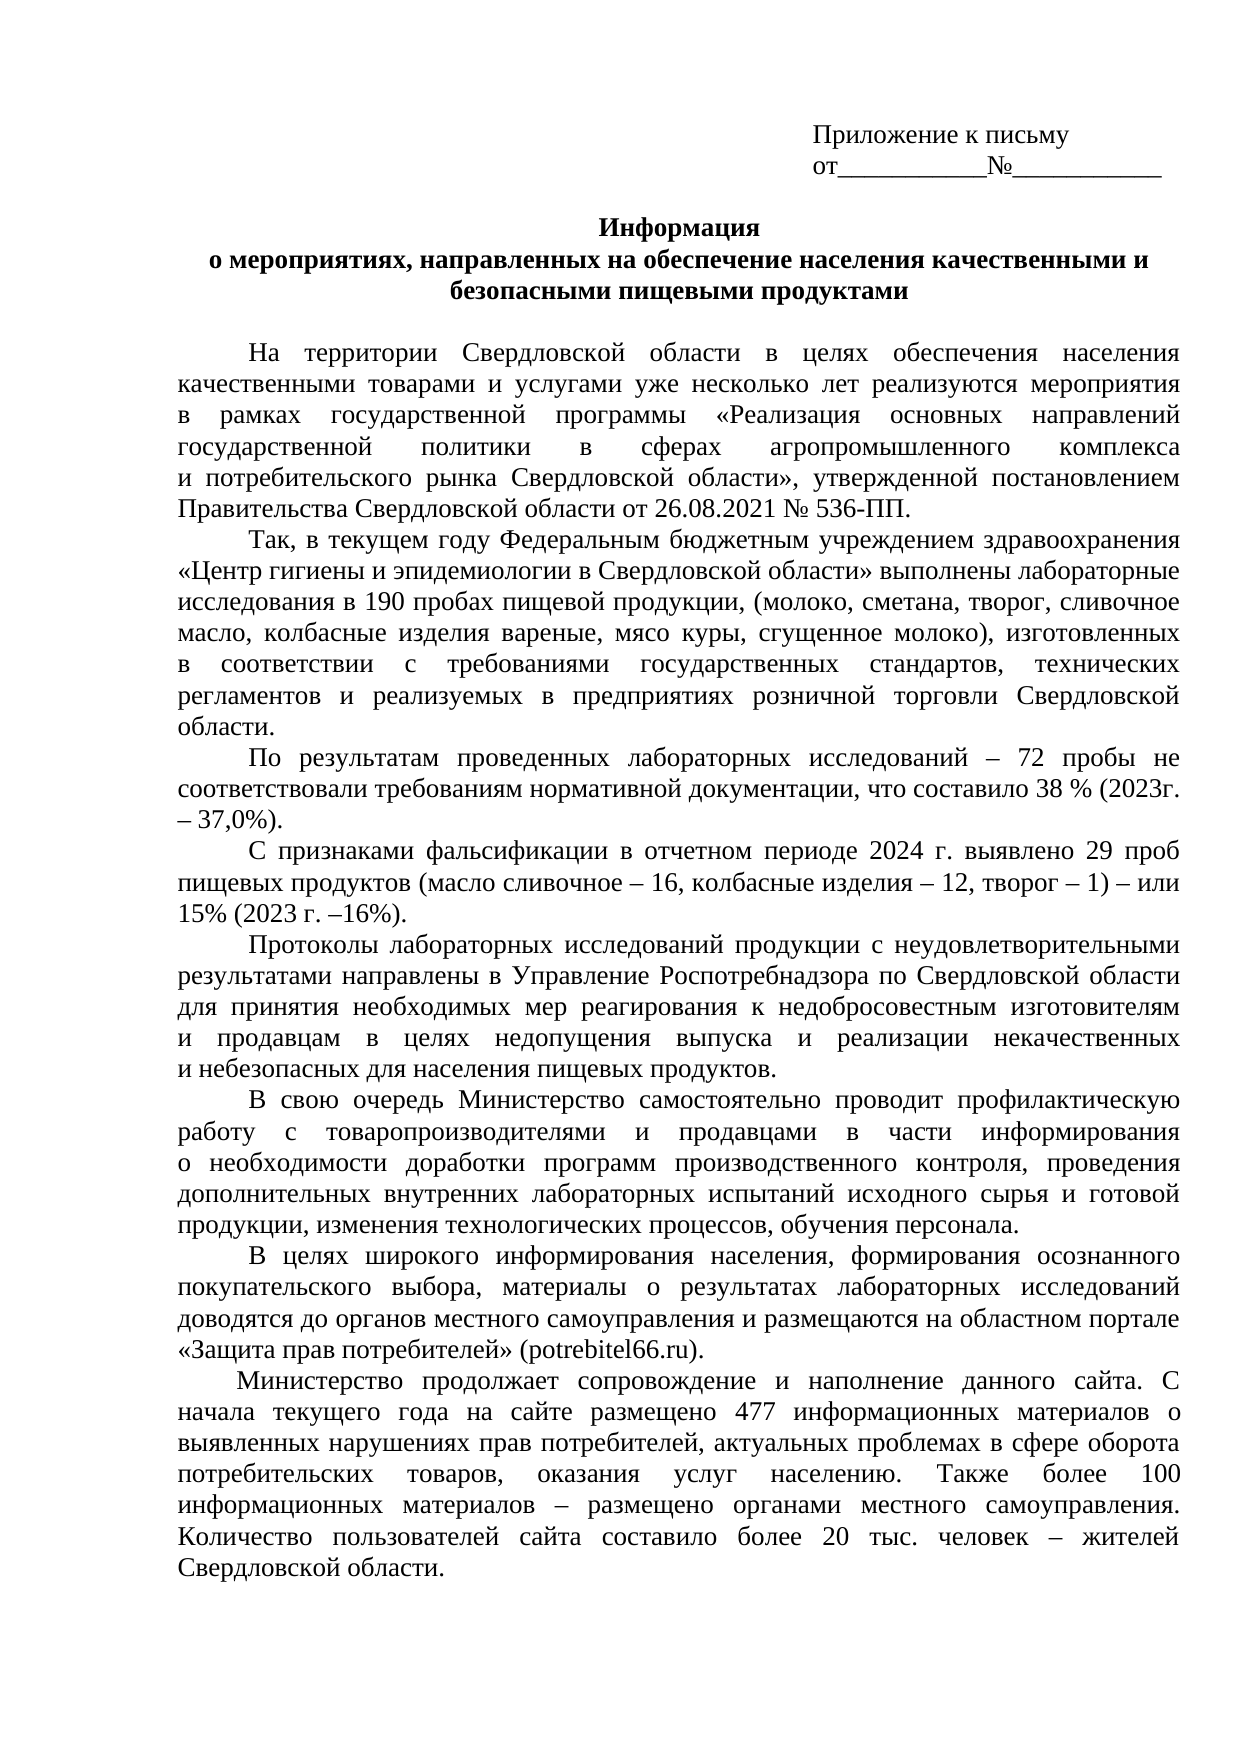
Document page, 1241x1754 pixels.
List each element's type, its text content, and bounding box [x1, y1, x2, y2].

text о мероприятиях, направленных на обеспечение населения качественными и безопасными пищевыми продуктами [177, 243, 1181, 305]
text На территории Свердловской области в целях обеспечения населения качественными товарами и услугами уже несколько лет реализуются мероприятия в рамках государственной программы «Реализация основных направлений государственной политики в сферах агропромышленного комплекса и потребительского рынка Свердловской области», утвержденной постановлением Правительства Свердловской области от 26.08.2021 № 536-ПП. [177, 336, 1181, 523]
text По результатам проведенных лабораторных исследований – 72 пробы не соответствовали требованиям нормативной документации, что составило 38 % (2023г. – 37,0%). [177, 741, 1181, 834]
text Протоколы лабораторных исследований продукции с неудовлетворительными результатами направлены в Управление Роспотребнадзора по Свердловской области для принятия необходимых мер реагирования к недобросовестным изготовителям и продавцам в целях недопущения выпуска и реализации некачественных и небезопасных для населения пищевых продуктов. [177, 928, 1181, 1084]
text Министерство продолжает сопровождение и наполнение данного сайта. С начала текущего года на сайте размещено 477 информационных материалов о выявленных нарушениях прав потребителей, актуальных проблемах в сфере оборота потребительских товаров, оказания услуг населению. Также более 100 информационных материалов – размещено органами местного самоуправления. Количество пользователей сайта составило более 20 тыс. человек – жителей Свердловской области. [177, 1364, 1181, 1582]
text Информация [177, 212, 1181, 243]
text Приложение к письму [812, 118, 1181, 149]
text от___________№___________ [812, 149, 1181, 180]
text В целях широкого информирования населения, формирования осознанного покупательского выбора, материалы о результатах лабораторных исследований доводятся до органов местного самоуправления и размещаются на областном портале «Защита прав потребителей» (potrebitel66.ru). [177, 1239, 1181, 1364]
text В свою очередь Министерство самостоятельно проводит профилактическую работу с товаропроизводителями и продавцами в части информирования о необходимости доработки программ производственного контроля, проведения дополнительных внутренних лабораторных испытаний исходного сырья и готовой продукции, изменения технологических процессов, обучения персонала. [177, 1084, 1181, 1239]
text Так, в текущем году Федеральным бюджетным учреждением здравоохранения «Центр гигиены и эпидемиологии в Свердловской области» выполнены лабораторные исследования в 190 пробах пищевой продукции, (молоко, сметана, творог, сливочное масло, колбасные изделия вареные, мясо куры, сгущенное молоко), изготовленных в соответствии с требованиями государственных стандартов, технических регламентов и реализуемых в предприятиях розничной торговли Свердловской области. [177, 523, 1181, 741]
text С признаками фальсификации в отчетном периоде 2024 г. выявлено 29 проб пищевых продуктов (масло сливочное – 16, колбасные изделия – 12, творог – 1) – или 15% (2023 г. –16%). [177, 834, 1181, 928]
